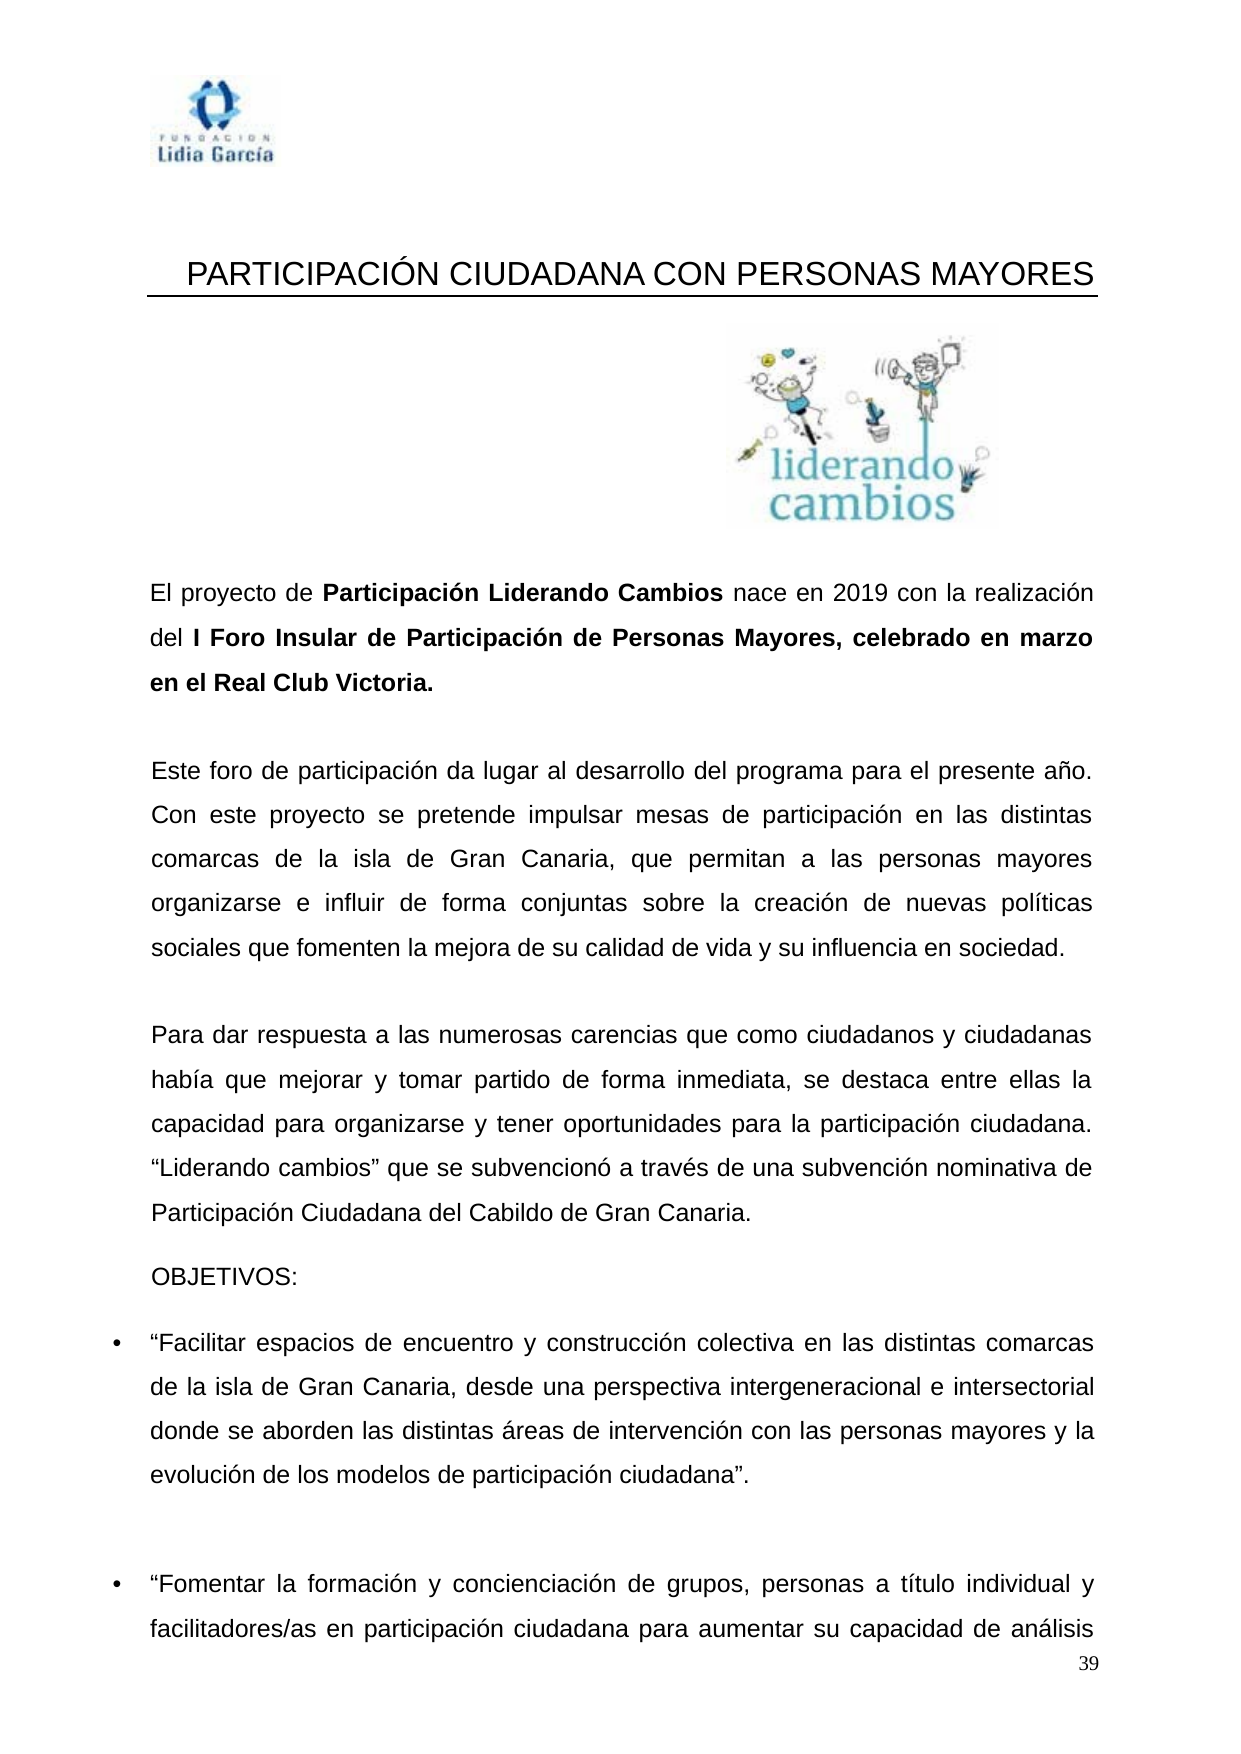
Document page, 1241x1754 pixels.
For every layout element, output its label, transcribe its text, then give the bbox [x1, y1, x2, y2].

text Para dar respuesta a las numerosas carencias que como ciudadanos y ciudadanas había que mejorar y tomar partido de forma inmediata, se destaca entre ellas la capacidad para organizarse y tener oportunidades para la participación ciudadana. “Liderando cambios” que se subvencionó a través de una subvención nominativa de Participación Ciudadana del Cabildo de Gran Canaria. [151, 1020, 1094, 1226]
text Este foro de participación da lugar al desarrollo del programa para el presente año. Con este proyecto se pretende impulsar mesas de participación en las distintas comarcas de la isla de Gran Canaria, que permitan a las personas mayores organizarse e influir de forma conjuntas sobre la creación de nuevas políticas sociales que fomenten la mejora de su calidad de vida y su influencia en sociedad. [151, 756, 1094, 961]
list “Fomentar la formación y concienciación de grupos, personas a título individual y facilitadores/as en participación ciudadana para aumentar su capacidad de análisis [112, 1569, 1096, 1643]
text PARTICIPACIÓN CIUDADANA CON PERSONAS MAYORES [186, 254, 1104, 293]
text OBJETIVOS: [151, 1262, 1094, 1290]
text El proyecto de Participación Liderando Cambios nace en 2019 con la realización del I Foro Insular de Participación de Personas Mayores, celebrado en marzo en el Real Club Victoria. [149, 578, 1095, 697]
list “Facilitar espacios de encuentro y construcción colectiva en las distintas comarcas de la isla de Gran Canaria, desde una perspectiva intergeneracional e intersectorial donde se aborden las distintas áreas de intervención con las personas mayores y la evolución de los modelos de participación ciudadana”. [112, 1327, 1096, 1489]
